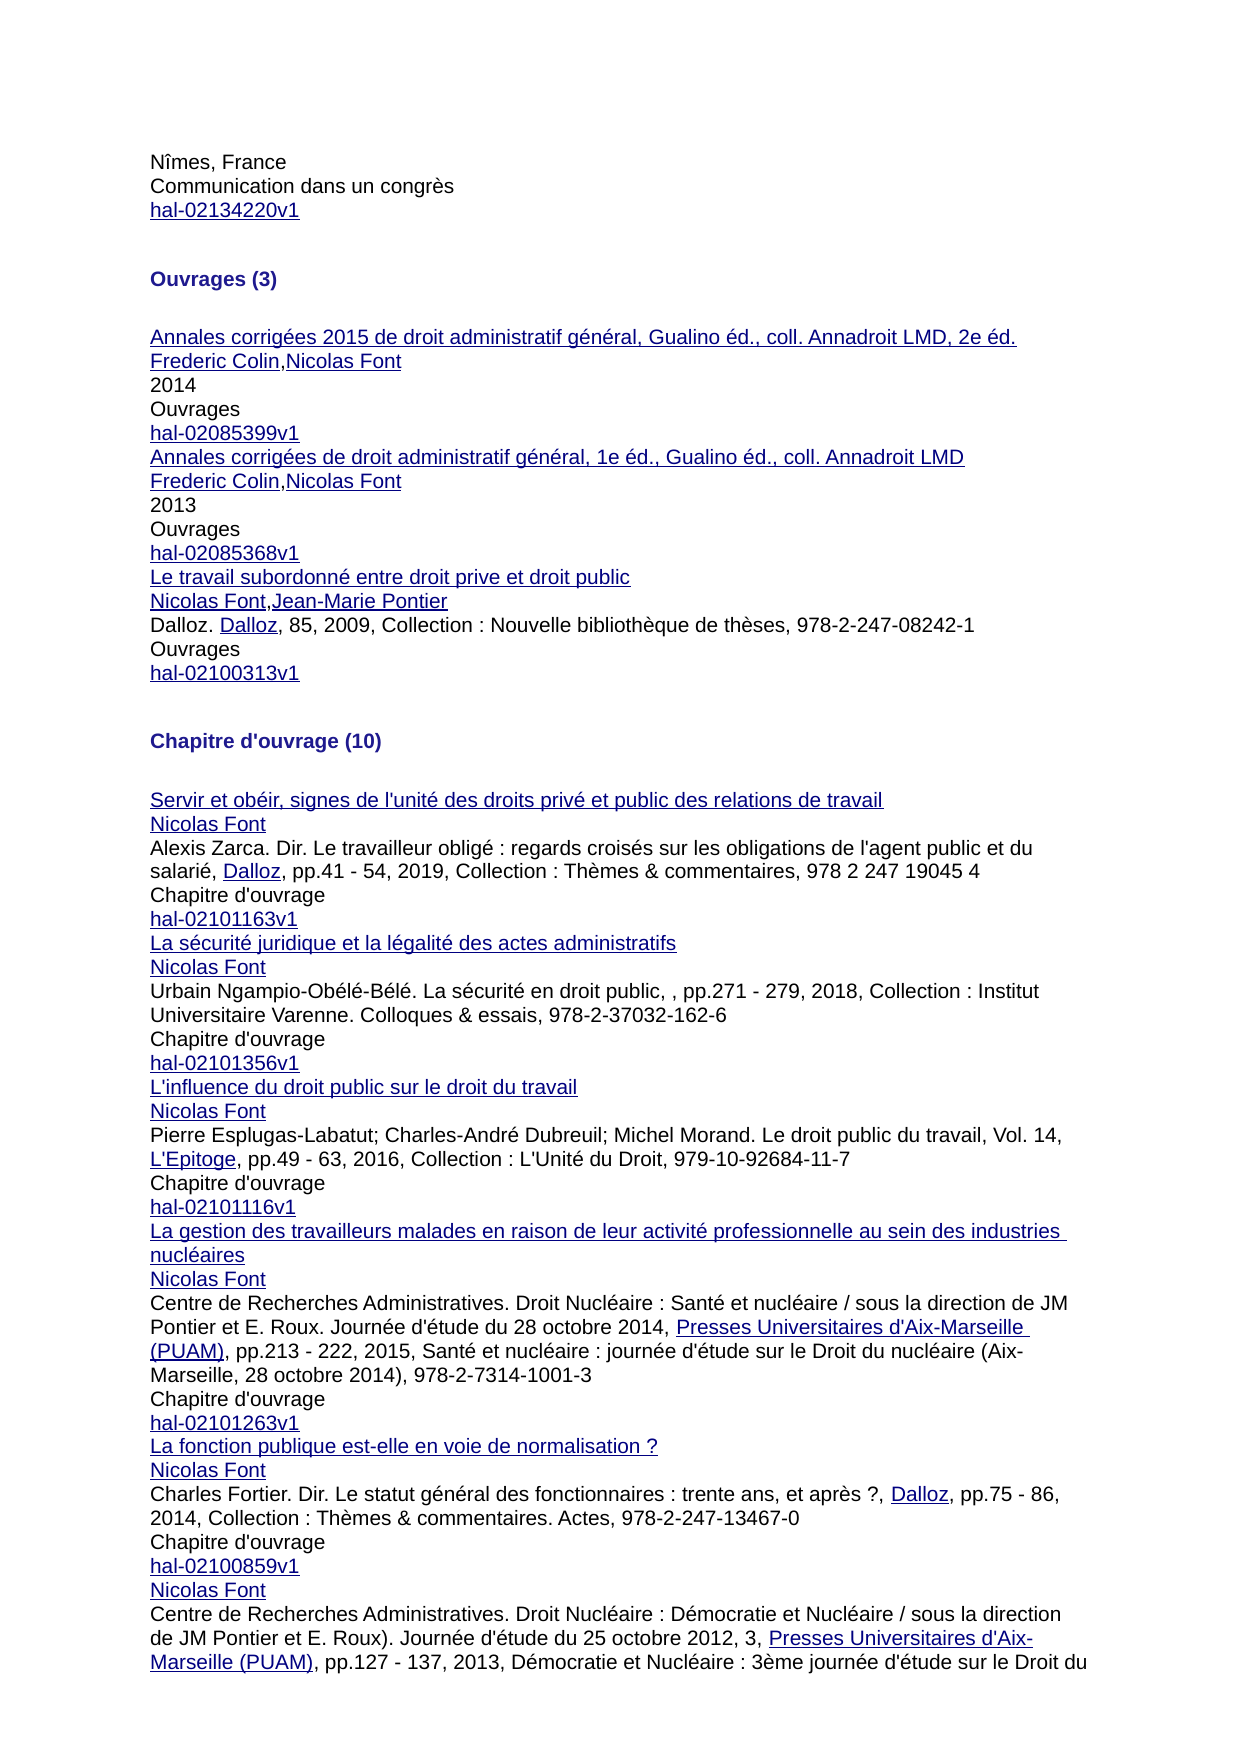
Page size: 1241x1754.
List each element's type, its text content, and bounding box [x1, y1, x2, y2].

table_cell Nîmes, France Communication dans un congrès hal-02134220v1 [150, 150, 1090, 222]
table_cell La gestion des travailleurs malades en raison de leur activité professionnelle au sein des industries nucléaires Nicolas Font Centre de Recherches Administratives. Droit Nucléaire : Santé et nucléaire / sous la direction de JM Pontier et E. Roux. Journée d'étude du 28 octobre 2014, Presses Universitaires d'Aix-Marseille (PUAM), pp.213 - 222, 2015, Santé et nucléaire : journée d'étude sur le Droit du nucléaire (Aix-Marseille, 28 octobre 2014), 978-2-7314-1001-3 Chapitre d'ouvrage hal-02101263v1 [150, 1219, 1090, 1434]
table_header Annales corrigées 2015 de droit administratif général, Gualino éd., coll. Annadroit LMD, 2e éd. Frederic Colin,Nicolas Font 2014 Ouvrages hal-02085399v1 [150, 325, 1090, 445]
table_cell L'influence du droit public sur le droit du travail Nicolas Font Pierre Esplugas-Labatut; Charles-André Dubreuil; Michel Morand. Le droit public du travail, Vol. 14, L'Epitoge, pp.49 - 63, 2016, Collection : L'Unité du Droit, 979-10-92684-11-7 Chapitre d'ouvrage hal-02101116v1 [150, 1075, 1090, 1219]
table_cell Le travail subordonné entre droit prive et droit public Nicolas Font,Jean-Marie Pontier Dalloz. Dalloz, 85, 2009, Collection : Nouvelle bibliothèque de thèses, 978-2-247-08242-1 Ouvrages hal-02100313v1 [150, 565, 1090, 684]
table_cell Annales corrigées de droit administratif général, 1e éd., Gualino éd., coll. Annadroit LMD Frederic Colin,Nicolas Font 2013 Ouvrages hal-02085368v1 [150, 445, 1090, 564]
table_cell La fonction publique est-elle en voie de normalisation ? Nicolas Font Charles Fortier. Dir. Le statut général des fonctionnaires : trente ans, et après ?, Dalloz, pp.75 - 86, 2014, Collection : Thèmes & commentaires. Actes, 978-2-247-13467-0 Chapitre d'ouvrage hal-02100859v1 [150, 1434, 1090, 1578]
table_cell Lobyisme et nucléaire Nicolas Font Centre de Recherches Administratives. Droit Nucléaire : Démocratie et Nucléaire / sous la direction de JM Pontier et E. Roux). Journée d'étude du 25 octobre 2012, 3, Presses Universitaires d'Aix-Marseille (PUAM), pp.127 - 137, 2013, Démocratie et Nucléaire : 3ème journée d'étude sur le Droit du nucléaire (Aix-Marseille, 25 octobre 2012), 978-2-7314-0903-1 Chapitre d'ouvrage hal-02098201v1 [150, 1578, 1090, 1674]
table_header Servir et obéir, signes de l'unité des droits privé et public des relations de travail Nicolas Font Alexis Zarca. Dir. Le travailleur obligé : regards croisés sur les obligations de l'agent public et du salarié, Dalloz, pp.41 - 54, 2019, Collection : Thèmes & commentaires, 978 2 247 19045 4 Chapitre d'ouvrage hal-02101163v1 [150, 788, 1090, 931]
table_cell La sécurité juridique et la légalité des actes administratifs Nicolas Font Urbain Ngampio-Obélé-Bélé. La sécurité en droit public, , pp.271 - 279, 2018, Collection : Institut Universitaire Varenne. Colloques & essais, 978-2-37032-162-6 Chapitre d'ouvrage hal-02101356v1 [150, 931, 1090, 1075]
subtitle Chapitre d'ouvrage (10) [150, 729, 1090, 753]
subtitle Ouvrages (3) [150, 267, 1090, 291]
